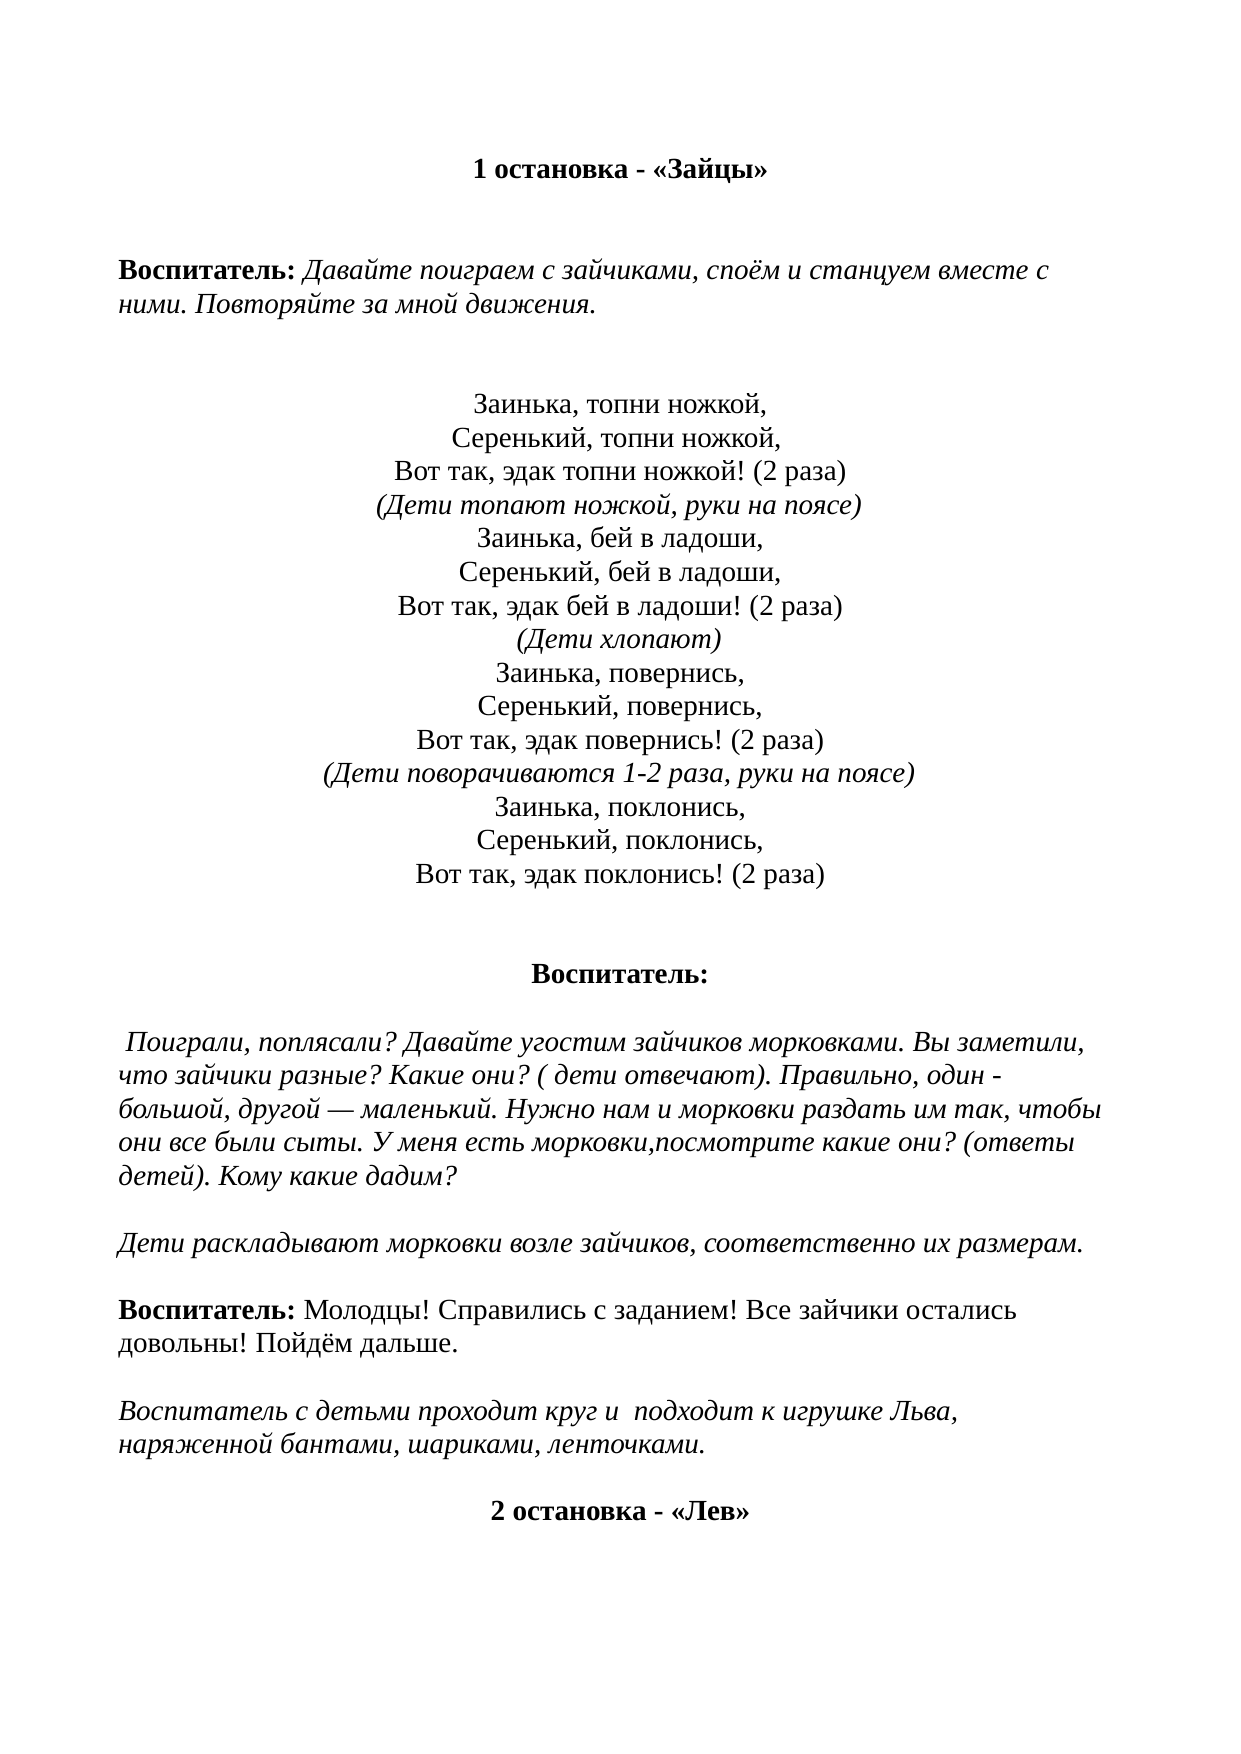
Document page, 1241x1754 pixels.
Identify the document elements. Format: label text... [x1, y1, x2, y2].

text Заинька, повернись, [118, 655, 1122, 688]
text Серенький, повернись, [118, 688, 1122, 722]
text Заинька, топни ножкой, [118, 386, 1122, 420]
text Серенький, бей в ладоши, [118, 554, 1122, 588]
text Вот так, эдак повернись! (2 раза) [118, 722, 1122, 755]
text Вот так, эдак бей в ладоши! (2 раза) [118, 588, 1122, 621]
text (Дети поворачиваются 1-2 раза, руки на поясе) [118, 755, 1122, 789]
text Воспитатель: Молодцы! Справились с заданием! Все зайчики остались довольны! Пойдём дальше. [118, 1292, 1122, 1359]
text Поиграли, поплясали? Давайте угостим зайчиков морковками. Вы заметили, что зайчики разные? Какие они? ( дети отвечают). Правильно, один - большой, другой — маленький. Нужно нам и морковки раздать им так, чтобы они все были сыты. У меня есть морковки,посмотрите какие они? (ответы детей). Кому какие дадим? [118, 1024, 1122, 1191]
text 2 остановка - «Лев» [118, 1493, 1122, 1527]
text Серенький, топни ножкой, [118, 420, 1122, 453]
text Дети раскладывают морковки возле зайчиков, соответственно их размерам. [118, 1225, 1122, 1258]
text (Дети хлопают) [118, 621, 1122, 655]
text Серенький, поклонись, [118, 822, 1122, 856]
text Вот так, эдак топни ножкой! (2 раза) [118, 453, 1122, 487]
text Заинька, бей в ладоши, [118, 521, 1122, 554]
text 1 остановка - «Зайцы» [118, 152, 1122, 185]
text Вот так, эдак поклонись! (2 раза) [118, 856, 1122, 889]
text Воспитатель: [118, 957, 1122, 990]
text (Дети топают ножкой, руки на поясе) [118, 487, 1122, 521]
text Заинька, поклонись, [118, 789, 1122, 822]
text Воспитатель: Давайте поиграем с зайчиками, споём и станцуем вместе с ними. Повторяйте за мной движения. [118, 252, 1122, 319]
text Воспитатель с детьми проходит круг и подходит к игрушке Льва, наряженной бантами, шариками, ленточками. [118, 1393, 1122, 1460]
